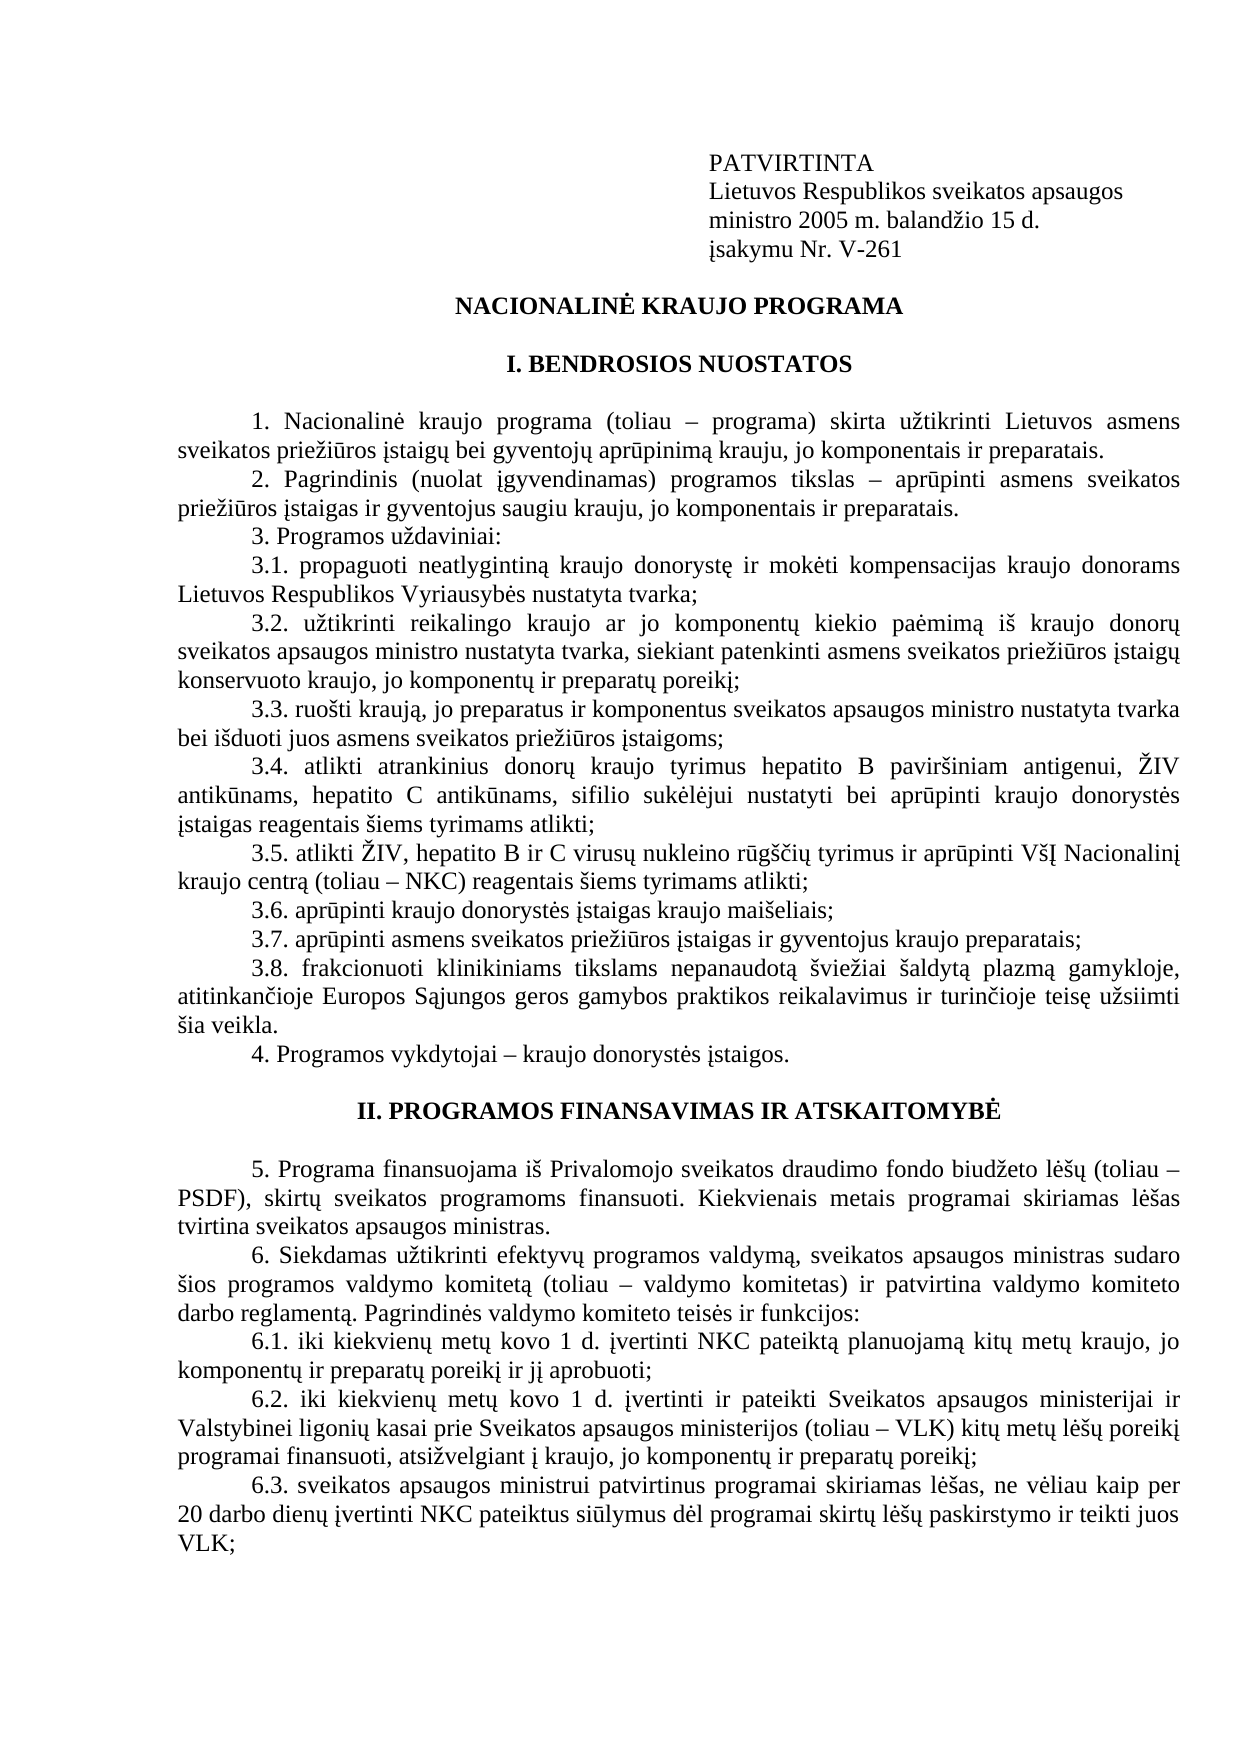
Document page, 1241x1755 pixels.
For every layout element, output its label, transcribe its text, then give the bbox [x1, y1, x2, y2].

text 6.2. iki kiekvienų metų kovo 1 d. įvertinti ir pateikti Sveikatos apsaugos ministerijai ir Valstybinei ligonių kasai prie Sveikatos apsaugos ministerijos (toliau – VLK) kitų metų lėšų poreikį programai finansuoti, atsižvelgiant į kraujo, jo komponentų ir preparatų poreikį; [177, 1384, 1181, 1470]
text 3. Programos uždaviniai: [177, 521, 1181, 550]
text 3.2. užtikrinti reikalingo kraujo ar jo komponentų kiekio paėmimą iš kraujo donorų sveikatos apsaugos ministro nustatyta tvarka, siekiant patenkinti asmens sveikatos priežiūros įstaigų konservuoto kraujo, jo komponentų ir preparatų poreikį; [177, 608, 1181, 694]
text 3.6. aprūpinti kraujo donorystės įstaigas kraujo maišeliais; [177, 895, 1181, 924]
text NACIONALINĖ KRAUJO PROGRAMA [177, 291, 1181, 320]
text 3.3. ruošti kraują, jo preparatus ir komponentus sveikatos apsaugos ministro nustatyta tvarka bei išduoti juos asmens sveikatos priežiūros įstaigoms; [177, 694, 1181, 751]
text 6. Siekdamas užtikrinti efektyvų programos valdymą, sveikatos apsaugos ministras sudaro šios programos valdymo komitetą (toliau – valdymo komitetas) ir patvirtina valdymo komiteto darbo reglamentą. Pagrindinės valdymo komiteto teisės ir funkcijos: [177, 1240, 1181, 1326]
text 3.4. atlikti atrankinius donorų kraujo tyrimus hepatito B paviršiniam antigenui, ŽIV antikūnams, hepatito C antikūnams, sifilio sukėlėjui nustatyti bei aprūpinti kraujo donorystės įstaigas reagentais šiems tyrimams atlikti; [177, 751, 1181, 838]
text PATVIRTINTA [177, 148, 1181, 176]
text 6.3. sveikatos apsaugos ministrui patvirtinus programai skiriamas lėšas, ne vėliau kaip per 20 darbo dienų įvertinti NKC pateiktus siūlymus dėl programai skirtų lėšų paskirstymo ir teikti juos VLK; [177, 1470, 1181, 1556]
text 6.1. iki kiekvienų metų kovo 1 d. įvertinti NKC pateiktą planuojamą kitų metų kraujo, jo komponentų ir preparatų poreikį ir jį aprobuoti; [177, 1326, 1181, 1384]
text I. BENDROSIOS NUOSTATOS [177, 349, 1181, 378]
text 4. Programos vykdytojai – kraujo donorystės įstaigos. [177, 1039, 1181, 1068]
text 3.5. atlikti ŽIV, hepatito B ir C virusų nukleino rūgščių tyrimus ir aprūpinti VšĮ Nacionalinį kraujo centrą (toliau – NKC) reagentais šiems tyrimams atlikti; [177, 838, 1181, 895]
text įsakymu Nr. V-261 [177, 234, 1181, 263]
text 1. Nacionalinė kraujo programa (toliau – programa) skirta užtikrinti Lietuvos asmens sveikatos priežiūros įstaigų bei gyventojų aprūpinimą krauju, jo komponentais ir preparatais. [177, 406, 1181, 464]
text ministro 2005 m. balandžio 15 d. [177, 205, 1181, 234]
text Lietuvos Respublikos sveikatos apsaugos [177, 176, 1181, 205]
text 2. Pagrindinis (nuolat įgyvendinamas) programos tikslas – aprūpinti asmens sveikatos priežiūros įstaigas ir gyventojus saugiu krauju, jo komponentais ir preparatais. [177, 464, 1181, 521]
text II. PROGRAMOS FINANSAVIMAS IR ATSKAITOMYBĖ [177, 1096, 1181, 1125]
text 3.1. propaguoti neatlygintiną kraujo donorystę ir mokėti kompensacijas kraujo donorams Lietuvos Respublikos Vyriausybės nustatyta tvarka; [177, 550, 1181, 608]
text 3.7. aprūpinti asmens sveikatos priežiūros įstaigas ir gyventojus kraujo preparatais; [177, 924, 1181, 953]
text 3.8. frakcionuoti klinikiniams tikslams nepanaudotą šviežiai šaldytą plazmą gamykloje, atitinkančioje Europos Sąjungos geros gamybos praktikos reikalavimus ir turinčioje teisę užsiimti šia veikla. [177, 953, 1181, 1039]
text 5. Programa finansuojama iš Privalomojo sveikatos draudimo fondo biudžeto lėšų (toliau – PSDF), skirtų sveikatos programoms finansuoti. Kiekvienais metais programai skiriamas lėšas tvirtina sveikatos apsaugos ministras. [177, 1154, 1181, 1240]
